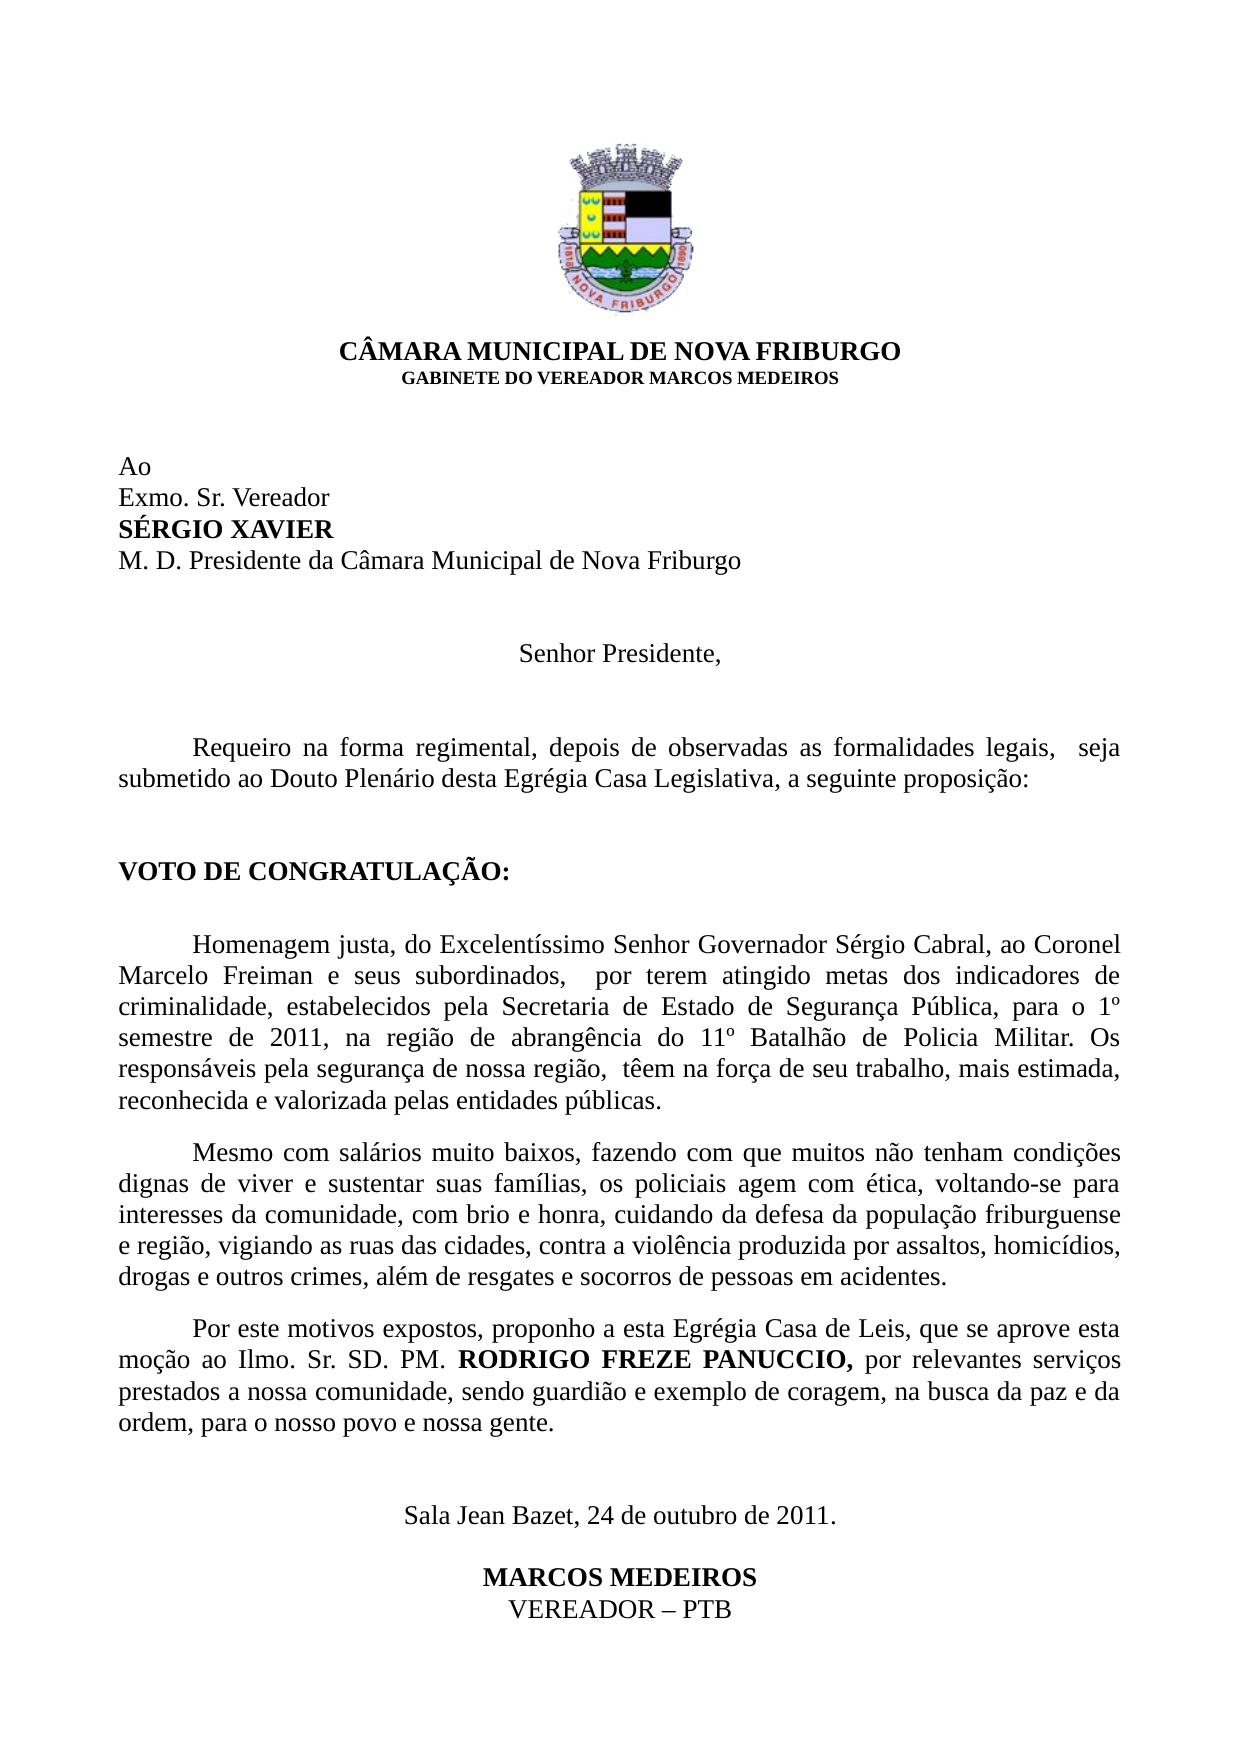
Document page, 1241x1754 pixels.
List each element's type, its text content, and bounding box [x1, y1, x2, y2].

text MARCOS MEDEIROS [118, 1562, 1122, 1593]
text VOTO DE CONGRATULAÇÃO: [118, 855, 1122, 886]
text Exmo. Sr. Vereador [118, 482, 1122, 513]
picture [537, 127, 703, 327]
text Sala Jean Bazet, 24 de outubro de 2011. [118, 1499, 1122, 1530]
text GABINETE DO VEREADOR MARCOS MEDEIROS [118, 367, 1122, 388]
text Mesmo com salários muito baixos, fazendo com que muitos não tenham condições dignas de viver e sustentar suas famílias, os policiais agem com ética, voltando-se para interesses da comunidade, com brio e honra, cuidando da defesa da população friburguense e região, vigiando as ruas das cidades, contra a violência produzida por assaltos, homicídios, drogas e outros crimes, além de resgates e socorros de pessoas em acidentes. [118, 1136, 1122, 1291]
text Ao [118, 450, 1122, 482]
text Senhor Presidente, [118, 637, 1122, 668]
text CÂMARA MUNICIPAL DE NOVA FRIBURGO [118, 335, 1122, 367]
text SÉRGIO XAVIER [118, 513, 1122, 544]
list D. Presidente da Câmara Municipal de Nova Friburgo [118, 544, 1122, 575]
text Homenagem justa, do Excelentíssimo Senhor Governador Sérgio Cabral, ao Coronel Marcelo Freiman e seus subordinados, por terem atingido metas dos indicadores de criminalidade, estabelecidos pela Secretaria de Estado de Segurança Pública, para o 1º semestre de 2011, na região de abrangência do 11º Batalhão de Policia Militar. Os responsáveis pela segurança de nossa região, têem na força de seu trabalho, mais estimada, reconhecida e valorizada pelas entidades públicas. [118, 928, 1122, 1115]
text VEREADOR – PTB [118, 1593, 1122, 1624]
text Requeiro na forma regimental, depois de observadas as formalidades legais, seja submetido ao Douto Plenário desta Egrégia Casa Legislativa, a seguinte proposição: [118, 731, 1122, 793]
text Por este motivos expostos, proponho a esta Egrégia Casa de Leis, que se aprove esta moção ao Ilmo. Sr. SD. PM. RODRIGO FREZE PANUCCIO, por relevantes serviços prestados a nossa comunidade, sendo guardião e exemplo de coragem, na busca da paz e da ordem, para o nosso povo e nossa gente. [118, 1312, 1122, 1437]
